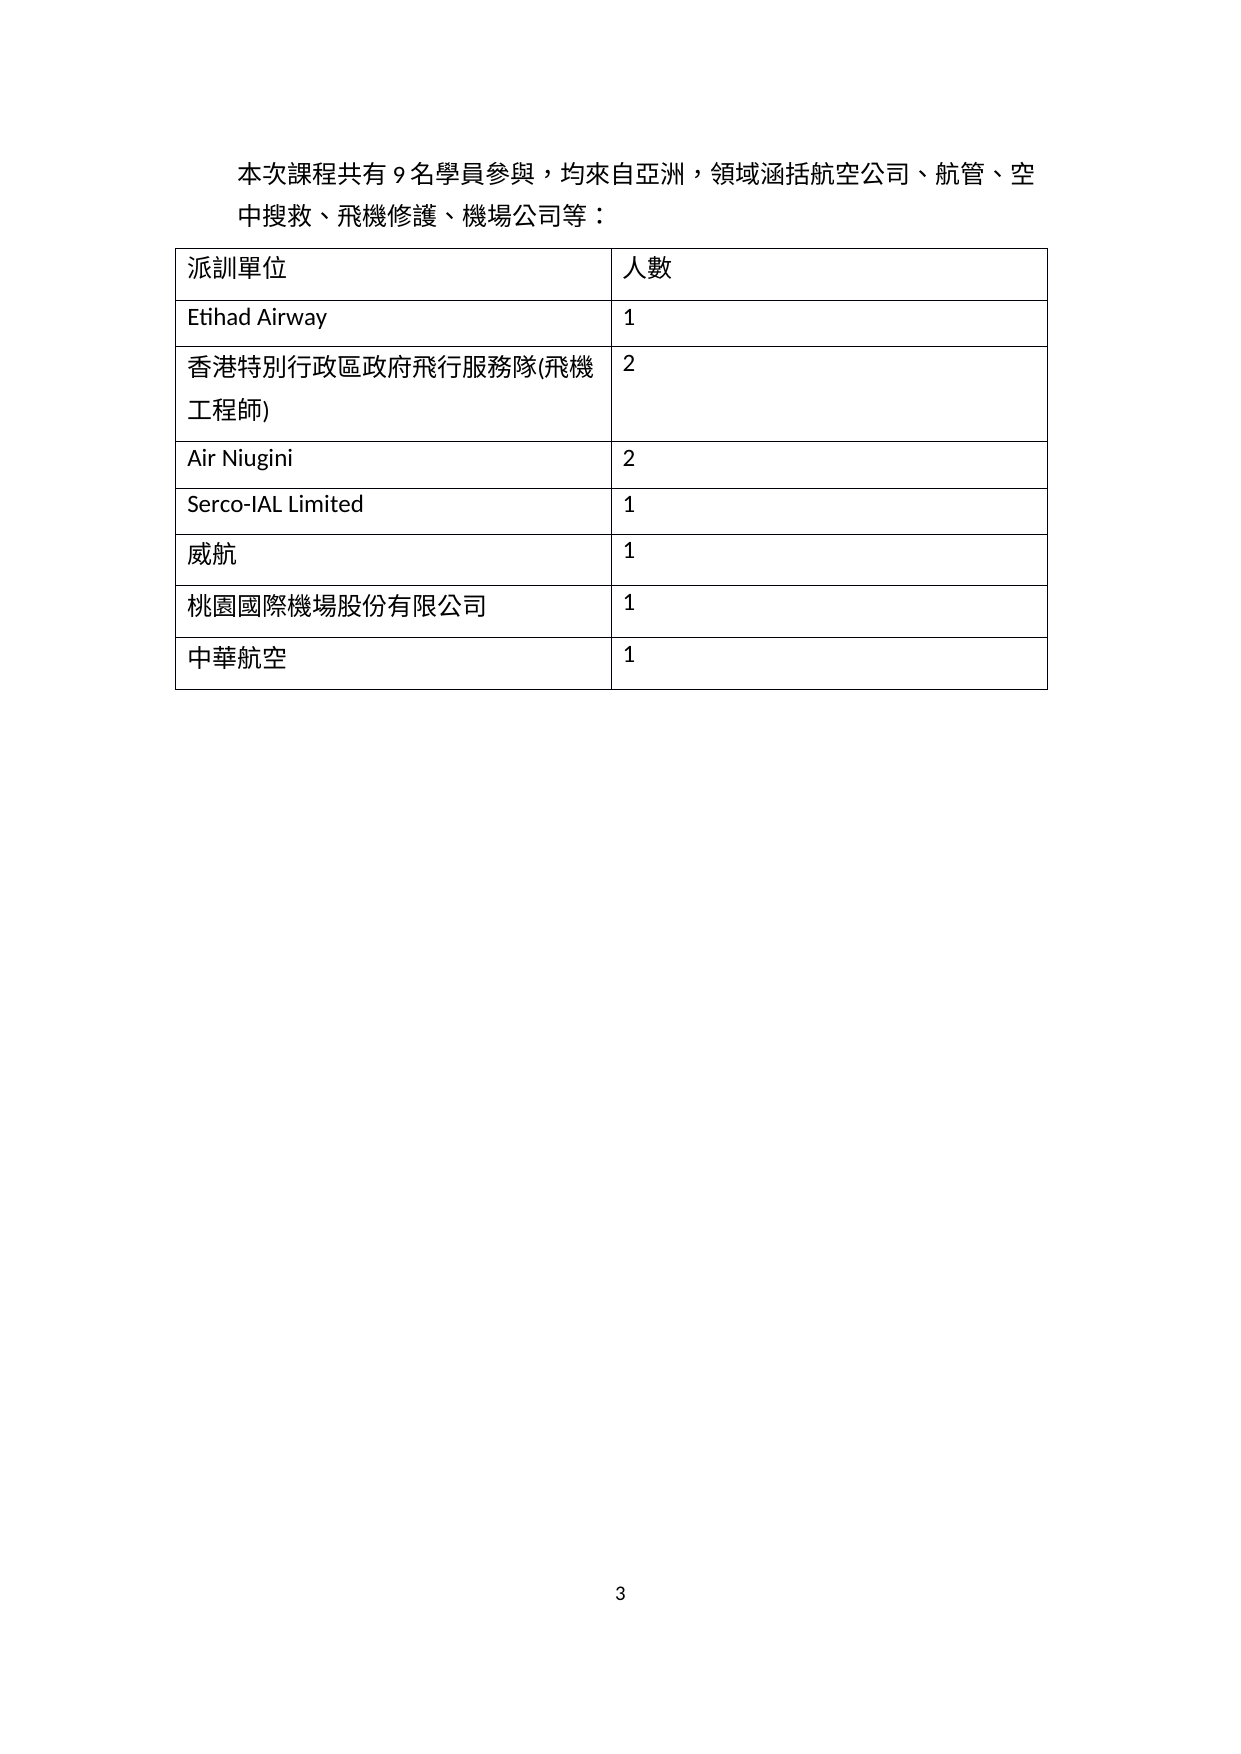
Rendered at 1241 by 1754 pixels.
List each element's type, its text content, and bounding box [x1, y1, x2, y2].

table_cell Etihad Airway [176, 301, 611, 346]
table_cell 2 [612, 442, 1047, 487]
table_cell 1 [612, 638, 1047, 689]
table_cell 1 [612, 535, 1047, 585]
text 本次課程共有9名學員參與，均來自亞洲，領域涵括航空公司、航管、空中搜救、飛機修護、機場公司等： [237, 150, 1053, 233]
table_cell 2 [612, 347, 1047, 441]
table_header 派訓單位 [176, 249, 611, 300]
table_cell Air Niugini [176, 442, 611, 487]
table_cell Serco-IAL Limited [176, 489, 611, 533]
table_cell 1 [612, 301, 1047, 346]
table_cell 1 [612, 489, 1047, 533]
table_cell 1 [612, 586, 1047, 637]
table_cell 桃園國際機場股份有限公司 [176, 586, 611, 637]
table_header 人數 [612, 249, 1047, 300]
table_cell 中華航空 [176, 638, 611, 689]
table_cell 威航 [176, 535, 611, 585]
table_cell 香港特別行政區政府飛行服務隊(飛機工程師) [176, 347, 611, 441]
